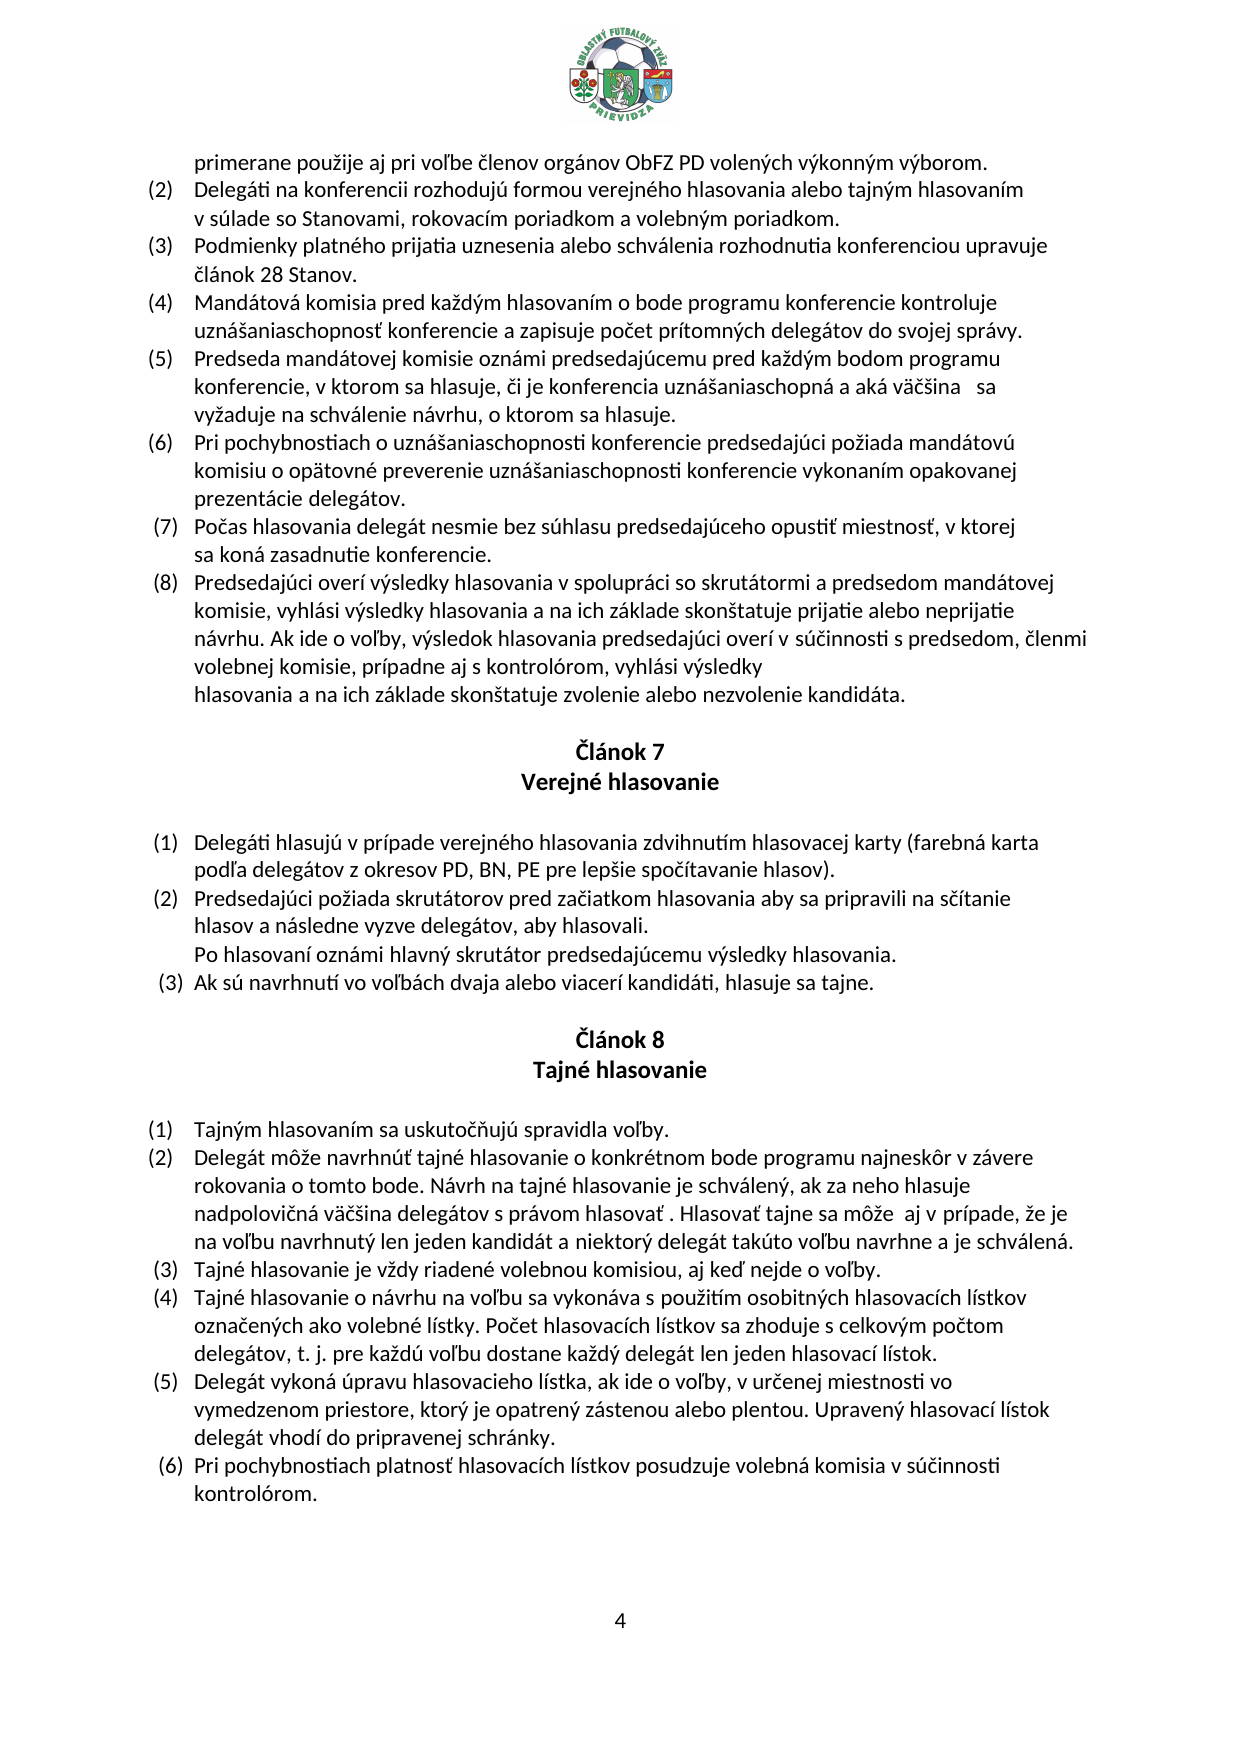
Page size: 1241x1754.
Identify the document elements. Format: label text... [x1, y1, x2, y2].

text vyžaduje na schválenie návrhu, o ktorom sa hlasuje. [148, 400, 1093, 428]
text (4) Tajné hlasovanie o návrhu na voľbu sa vykonáva s použitím osobitných hlasovacích lístkov [148, 1283, 1093, 1311]
text (4) Mandátová komisia pred každým hlasovaním o bode programu konferencie kontroluje [148, 288, 1093, 316]
text delegát vhodí do pripravenej schránky. [148, 1423, 1093, 1452]
text (1) Delegáti hlasujú v prípade verejného hlasovania zdvihnutím hlasovacej karty (farebná karta [148, 828, 1093, 856]
text (2) Predsedajúci požiada skrutátorov pred začiatkom hlasovania aby sa pripravili na sčítanie [148, 884, 1093, 912]
text hlasov a následne vyzve delegátov, aby hlasovali. [148, 912, 1093, 940]
text označených ako volebné lístky. Počet hlasovacích lístkov sa zhoduje s celkovým počtom [148, 1311, 1093, 1339]
text vymedzenom priestore, ktorý je opatrený zástenou alebo plentou. Upravený hlasovací lístok [148, 1396, 1093, 1423]
text Po hlasovaní oznámi hlavný skrutátor predsedajúcemu výsledky hlasovania. [148, 940, 1093, 968]
text Článok 8 [148, 1024, 1093, 1054]
text podľa delegátov z okresov PD, BN, PE pre lepšie spočítavanie hlasov). [148, 856, 1093, 884]
text kontrolórom. [148, 1479, 1093, 1508]
text (3) Ak sú navrhnutí vo voľbách dvaja alebo viacerí kandidáti, hlasuje sa tajne. [148, 968, 1093, 996]
text v súlade so Stanovami, rokovacím poriadkom a volebným poriadkom. [148, 204, 1093, 232]
text (1) Tajným hlasovaním sa uskutočňujú spravidla voľby. [148, 1115, 1093, 1143]
text Verejné hlasovanie [148, 767, 1093, 797]
text (3) Podmienky platného prijatia uznesenia alebo schválenia rozhodnutia konferenciou upravuje [148, 232, 1093, 260]
text volebnej komisie, prípadne aj s kontrolórom, vyhlási výsledky [148, 652, 1093, 680]
text (2) Delegáti na konferencii rozhodujú formou verejného hlasovania alebo tajným hlasovaním [148, 176, 1093, 204]
text rokovania o tomto bode. Návrh na tajné hlasovanie je schválený, ak za neho hlasuje [148, 1171, 1093, 1199]
text komisiu o opätovné preverenie uznášaniaschopnosti konferencie vykonaním opakovanej [148, 456, 1093, 484]
text návrhu. Ak ide o voľby, výsledok hlasovania predsedajúci overí v súčinnosti s predsedom, členmi [148, 624, 1093, 652]
text prezentácie delegátov. [148, 484, 1093, 512]
text (6) Pri pochybnostiach platnosť hlasovacích lístkov posudzuje volebná komisia v súčinnosti [148, 1452, 1093, 1479]
text (5) Delegát vykoná úpravu hlasovacieho lístka, ak ide o voľby, v určenej miestnosti vo [148, 1367, 1093, 1396]
text konferencie, v ktorom sa hlasuje, či je konferencia uznášaniaschopná a aká väčšina sa [148, 372, 1093, 400]
text článok 28 Stanov. [148, 260, 1093, 288]
text uznášaniaschopnosť konferencie a zapisuje počet prítomných delegátov do svojej správy. [148, 316, 1093, 344]
text (2) Delegát môže navrhnúť tajné hlasovanie o konkrétnom bode programu najneskôr v závere [148, 1143, 1093, 1171]
text Článok 7 [148, 736, 1093, 767]
text (6) Pri pochybnostiach o uznášaniaschopnosti konferencie predsedajúci požiada mandátovú [148, 428, 1093, 456]
text (7) Počas hlasovania delegát nesmie bez súhlasu predsedajúceho opustiť miestnosť, v ktorej [148, 512, 1093, 540]
text delegátov, t. j. pre každú voľbu dostane každý delegát len jeden hlasovací lístok. [148, 1339, 1093, 1367]
text (3) Tajné hlasovanie je vždy riadené volebnou komisiou, aj keď nejde o voľby. [148, 1255, 1093, 1283]
text nadpolovičná väčšina delegátov s právom hlasovať . Hlasovať tajne sa môže aj v prípade, že je [148, 1199, 1093, 1227]
text Tajné hlasovanie [148, 1054, 1093, 1085]
text sa koná zasadnutie konferencie. [148, 540, 1093, 568]
text (8) Predsedajúci overí výsledky hlasovania v spolupráci so skrutátormi a predsedom mandátovej [148, 568, 1093, 596]
text komisie, vyhlási výsledky hlasovania a na ich základe skonštatuje prijatie alebo neprijatie [148, 596, 1093, 624]
text hlasovania a na ich základe skonštatuje zvolenie alebo nezvolenie kandidáta. [148, 680, 1093, 708]
text (5) Predseda mandátovej komisie oznámi predsedajúcemu pred každým bodom programu [148, 344, 1093, 372]
text primerane použije aj pri voľbe členov orgánov ObFZ PD volených výkonným výborom. [148, 148, 1093, 176]
text na voľbu navrhnutý len jeden kandidát a niektorý delegát takúto voľbu navrhne a je schválená. [148, 1227, 1093, 1255]
